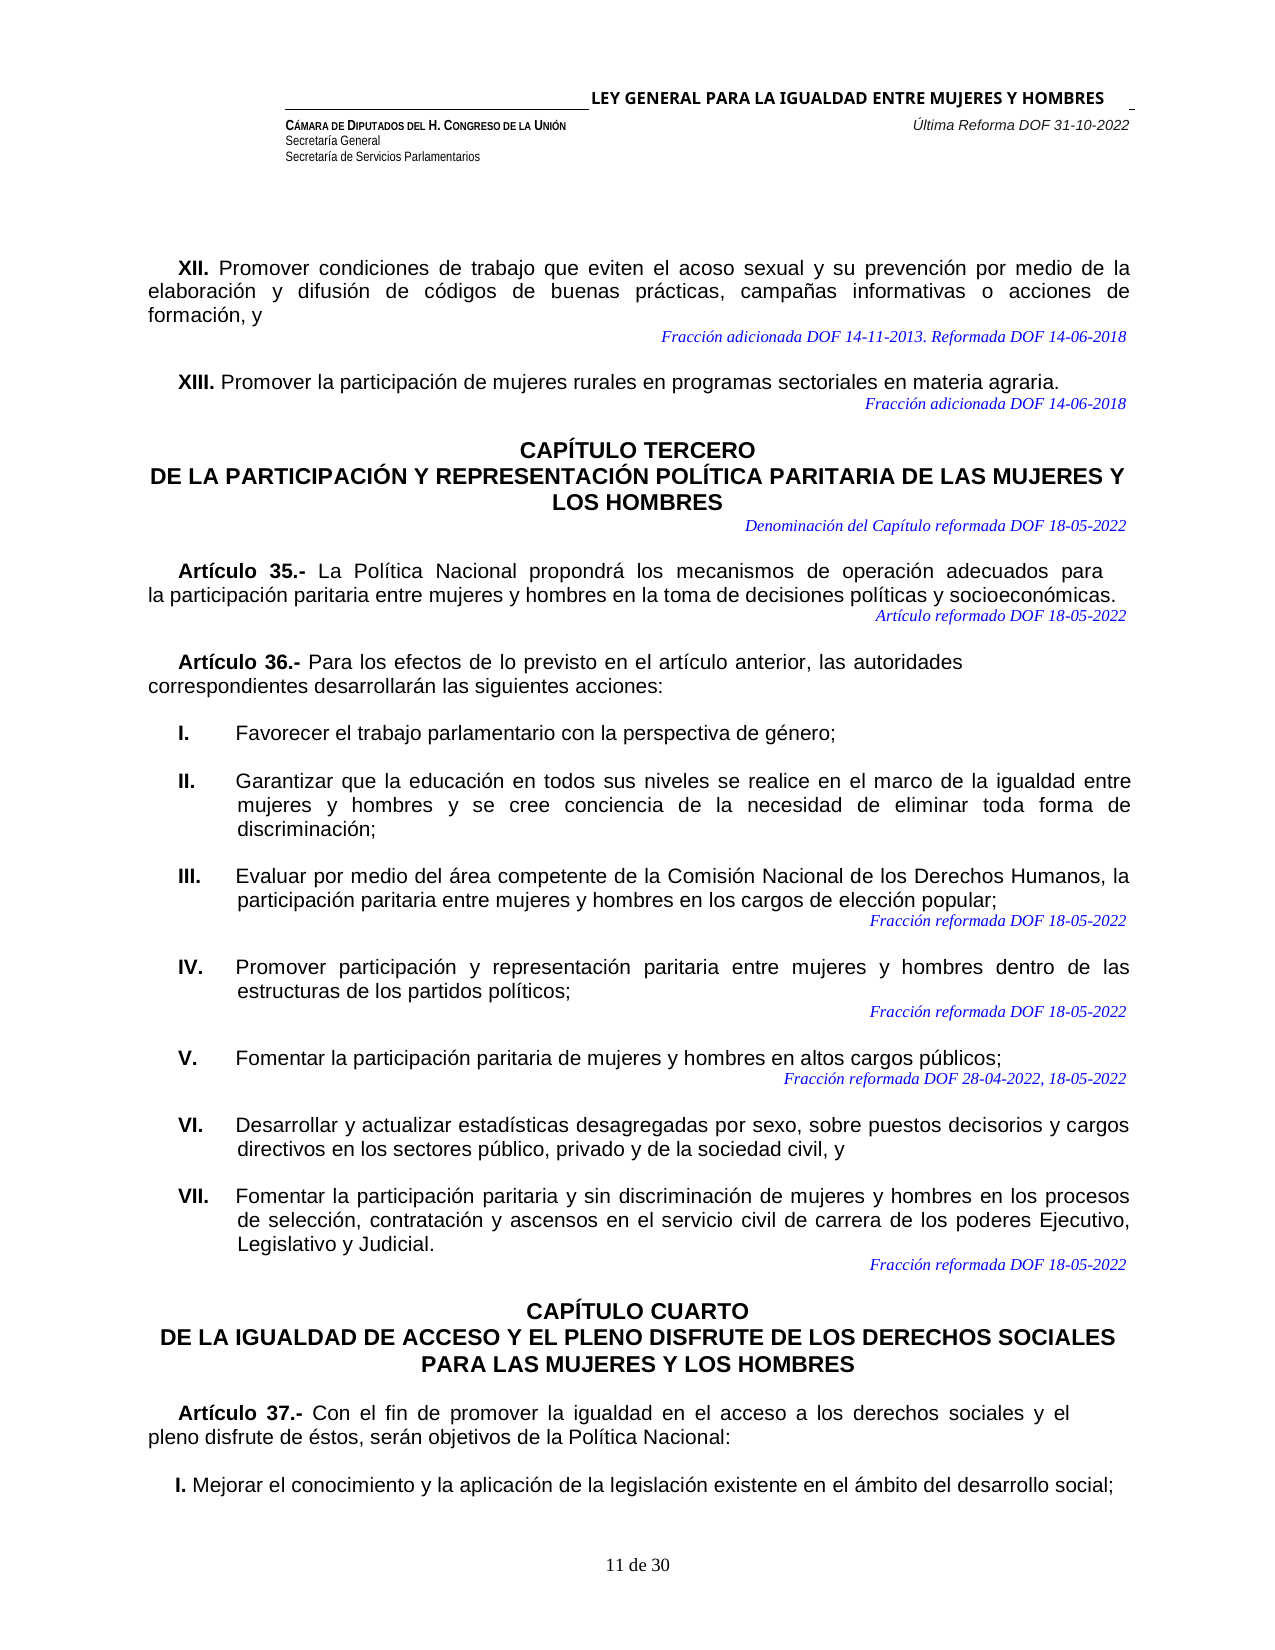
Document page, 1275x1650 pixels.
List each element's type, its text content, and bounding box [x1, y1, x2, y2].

text Artículo 36.- Para los efectos de lo previsto en el artículo anterior, las autoridades correspondientes desarrollarán las siguientes acciones: [148, 649, 1130, 697]
text Fracción reformada DOF 18-05-2022 [135, 912, 1128, 931]
text Fracción reformada DOF 18-05-2022 [135, 1255, 1128, 1274]
text III. Evaluar por medio del área competente de la Comisión Nacional de los Derechos Humanos, la participación paritaria entre mujeres y hombres en los cargos de elección popular; [178, 864, 1130, 912]
text I. Favorecer el trabajo parlamentario con la perspectiva de género; [178, 721, 1148, 744]
text Denominación del Capítulo reformada DOF 18-05-2022 [135, 516, 1128, 535]
text Artículo reformado DOF 18-05-2022 [135, 607, 1128, 625]
text XIII. Promover la participación de mujeres rurales en programas sectoriales en materia agraria. [178, 370, 1148, 394]
text IV. Promover participación y representación paritaria entre mujeres y hombres dentro de las estructuras de los partidos políticos; [178, 954, 1130, 1002]
text I. Mejorar el conocimiento y la aplicación de la legislación existente en el ámbito del desarrollo social; [174, 1473, 1114, 1497]
text CAPÍTULO TERCERO [516, 437, 759, 463]
text DE LA IGUALDAD DE ACCESO Y EL PLENO DISFRUTE DE LOS DERECHOS SOCIALES PARA LAS MUJERES Y LOS HOMBRES [159, 1325, 1116, 1377]
text Fracción adicionada DOF 14-11-2013. Reformada DOF 14-06-2018 [135, 327, 1128, 346]
text VI. Desarrollar y actualizar estadísticas desagregadas por sexo, sobre puestos decisorios y cargos directivos en los sectores público, privado y de la sociedad civil, y [178, 1112, 1130, 1160]
text Fracción adicionada DOF 14-06-2018 [135, 394, 1127, 413]
text XII. Promover condiciones de trabajo que eviten el acoso sexual y su prevención por medio de la elaboración y difusión de códigos de buenas prácticas, campañas informativas o acciones de formación, y [148, 255, 1131, 327]
text Fracción reformada DOF 18-05-2022 [135, 1002, 1128, 1021]
text Fracción reformada DOF 28-04-2022, 18-05-2022 [135, 1069, 1128, 1088]
text VII. Fomentar la participación paritaria y sin discriminación de mujeres y hombres en los procesos de selección, contratación y ascensos en el servicio civil de carrera de los poderes Ejecutivo, Legislativo y Judicial. [178, 1183, 1131, 1255]
text V. Fomentar la participación paritaria de mujeres y hombres en altos cargos públicos; [178, 1045, 1148, 1069]
text Artículo 37.- Con el fin de promover la igualdad en el acceso a los derechos sociales y el pleno disfrute de éstos, serán objetivos de la Política Nacional: [148, 1401, 1130, 1449]
text Artículo 35.- La Política Nacional propondrá los mecanismos de operación adecuados para la participación paritaria entre mujeres y hombres en la toma de decisiones políticas y socioeconómicas. [148, 559, 1130, 607]
text CAPÍTULO CUARTO [523, 1298, 752, 1324]
text II. Garantizar que la educación en todos sus niveles se realice en el marco de la igualdad entre mujeres y hombres y se cree conciencia de la necesidad de eliminar toda forma de discriminación; [178, 769, 1131, 841]
text DE LA PARTICIPACIÓN Y REPRESENTACIÓN POLÍTICA PARITARIA DE LAS MUJERES Y LOS HOMBRES [149, 463, 1125, 516]
